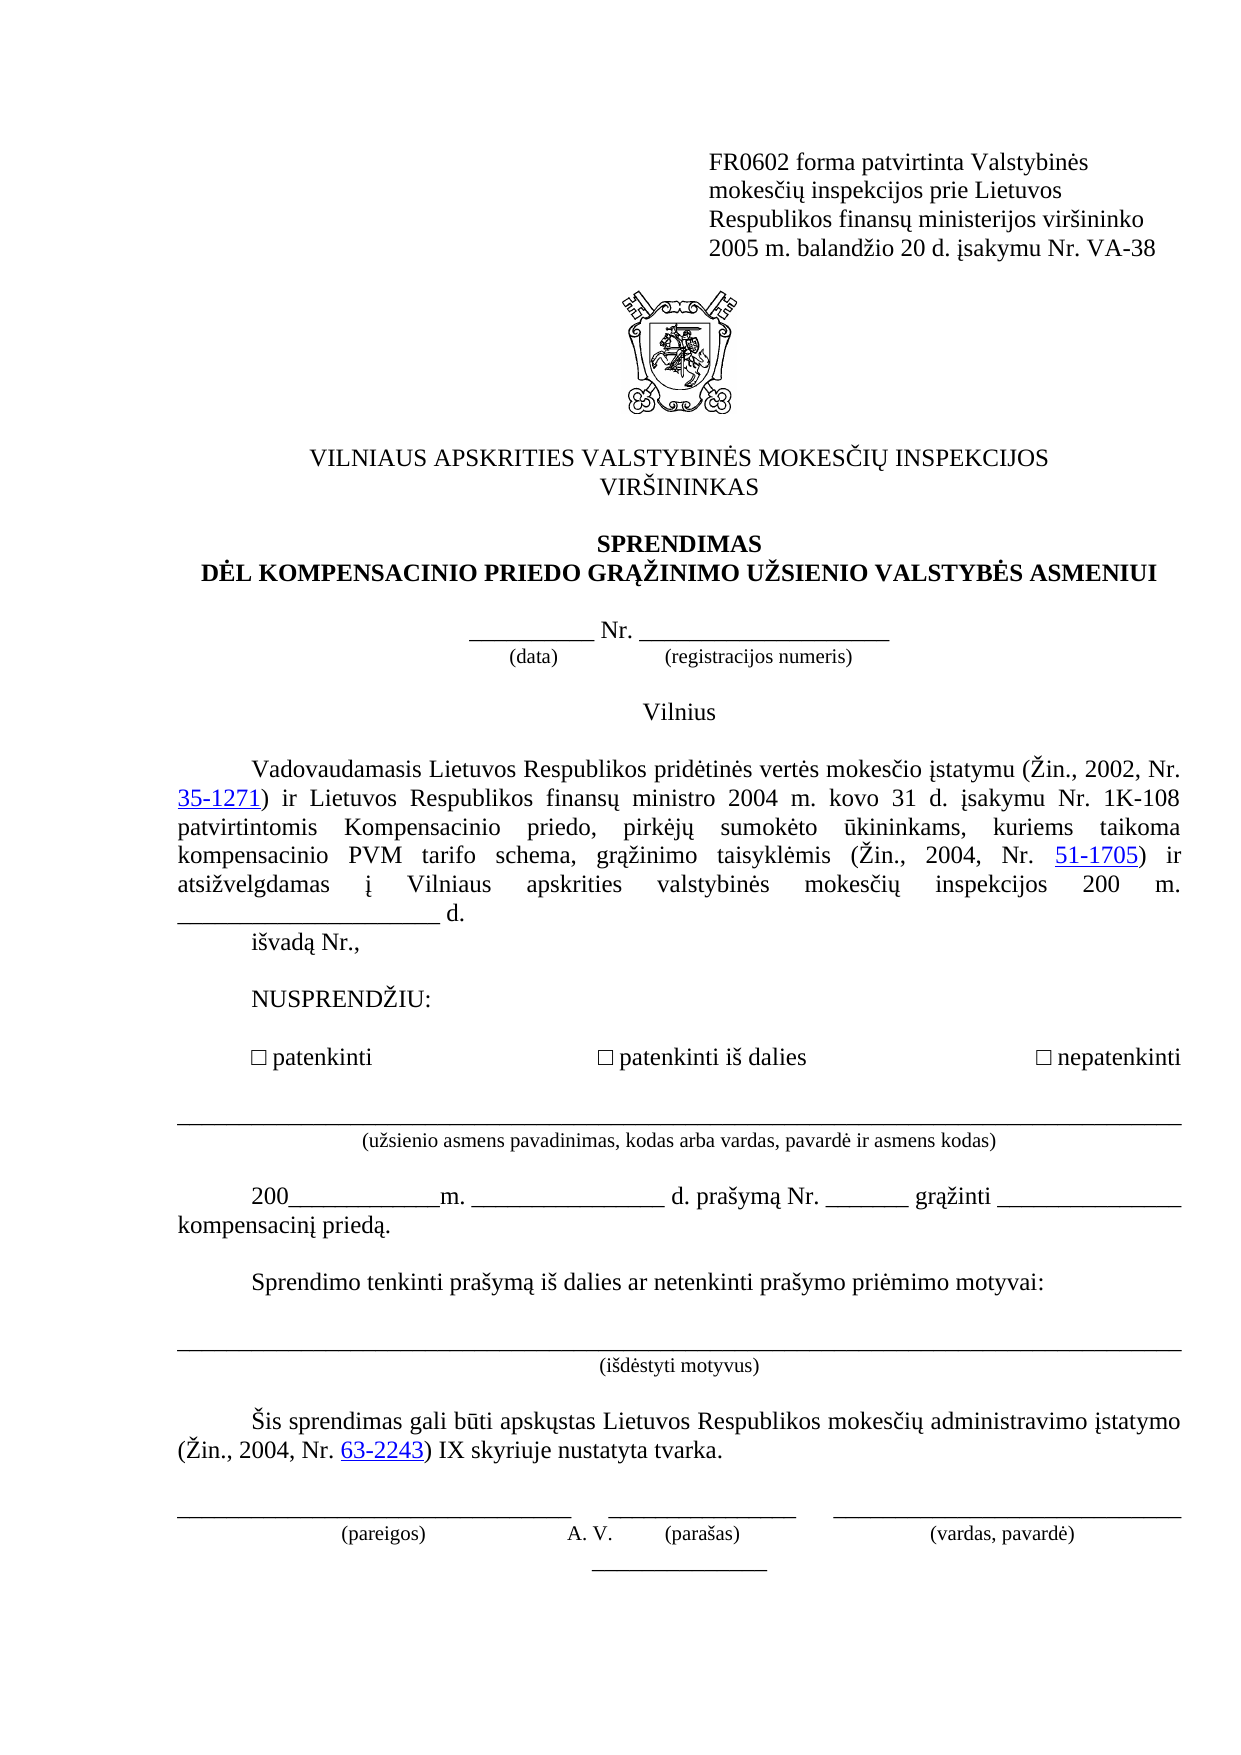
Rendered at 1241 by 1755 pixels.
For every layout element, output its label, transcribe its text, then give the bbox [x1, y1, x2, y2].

text DĖL KOMPENSACINIO PRIEDO GRĄŽINIMO UŽSIENIO VALSTYBĖS ASMENIUI [177, 558, 1181, 587]
text išvadą Nr., [177, 927, 1181, 956]
text 200 m. d. prašymą Nr. grąžinti [177, 1181, 1181, 1210]
text mokesčių inspekcijos prie Lietuvos [177, 176, 1181, 204]
text (pareigos) A. V. (parašas) (vardas, pavardė) [177, 1521, 1181, 1545]
text (užsienio asmens pavadinimas, kodas arba vardas, pavardė ir asmens kodas) [177, 1128, 1181, 1152]
text SPRENDIMAS [177, 529, 1181, 558]
text Vadovaudamasis Lietuvos Respublikos pridėtinės vertės mokesčio įstatymu (Žin., 2002, Nr. 35-1271) ir Lietuvos Respublikos finansų ministro 2004 m. kovo 31 d. įsakymu Nr. 1K-108 patvirtintomis Kompensacinio priedo, pirkėjų sumokėto ūkininkams, kuriems taikoma kompensacinio PVM tarifo schema, grąžinimo taisyklėmis (Žin., 2004, Nr. 51-1705) ir atsižvelgdamas į Vilniaus apskrities valstybinės mokesčių inspekcijos 200 m. _____________________ d. [177, 754, 1181, 927]
text ______________ [177, 1545, 1181, 1574]
text __________ Nr. ____________________ [177, 615, 1181, 644]
text FR0602 forma patvirtinta Valstybinės [177, 147, 1181, 176]
text Vilnius [177, 697, 1181, 726]
text NUSPRENDŽIU: [177, 984, 1181, 1013]
text 2005 m. balandžio 20 d. įsakymu Nr. VA-38 [177, 233, 1181, 262]
text VIRŠININKAS [177, 472, 1181, 500]
text (išdėstyti motyvus) [177, 1353, 1181, 1377]
text Sprendimo tenkinti prašymą iš dalies ar netenkinti prašymo priėmimo motyvai: [177, 1267, 1181, 1296]
text VILNIAUS APSKRITIES VALSTYBINĖS MOKESČIŲ INSPEKCIJOS [177, 443, 1181, 472]
text (data) (registracijos numeris) [177, 644, 1181, 668]
text □ patenkinti □ patenkinti iš dalies □ nepatenkinti [177, 1042, 1181, 1071]
text kompensacinį priedą. [177, 1210, 1181, 1238]
text Šis sprendimas gali būti apskųstas Lietuvos Respublikos mokesčių administravimo įstatymo (Žin., 2004, Nr. 63-2243) IX skyriuje nustatyta tvarka. [177, 1406, 1181, 1464]
text Respublikos finansų ministerijos viršininko [177, 204, 1181, 233]
